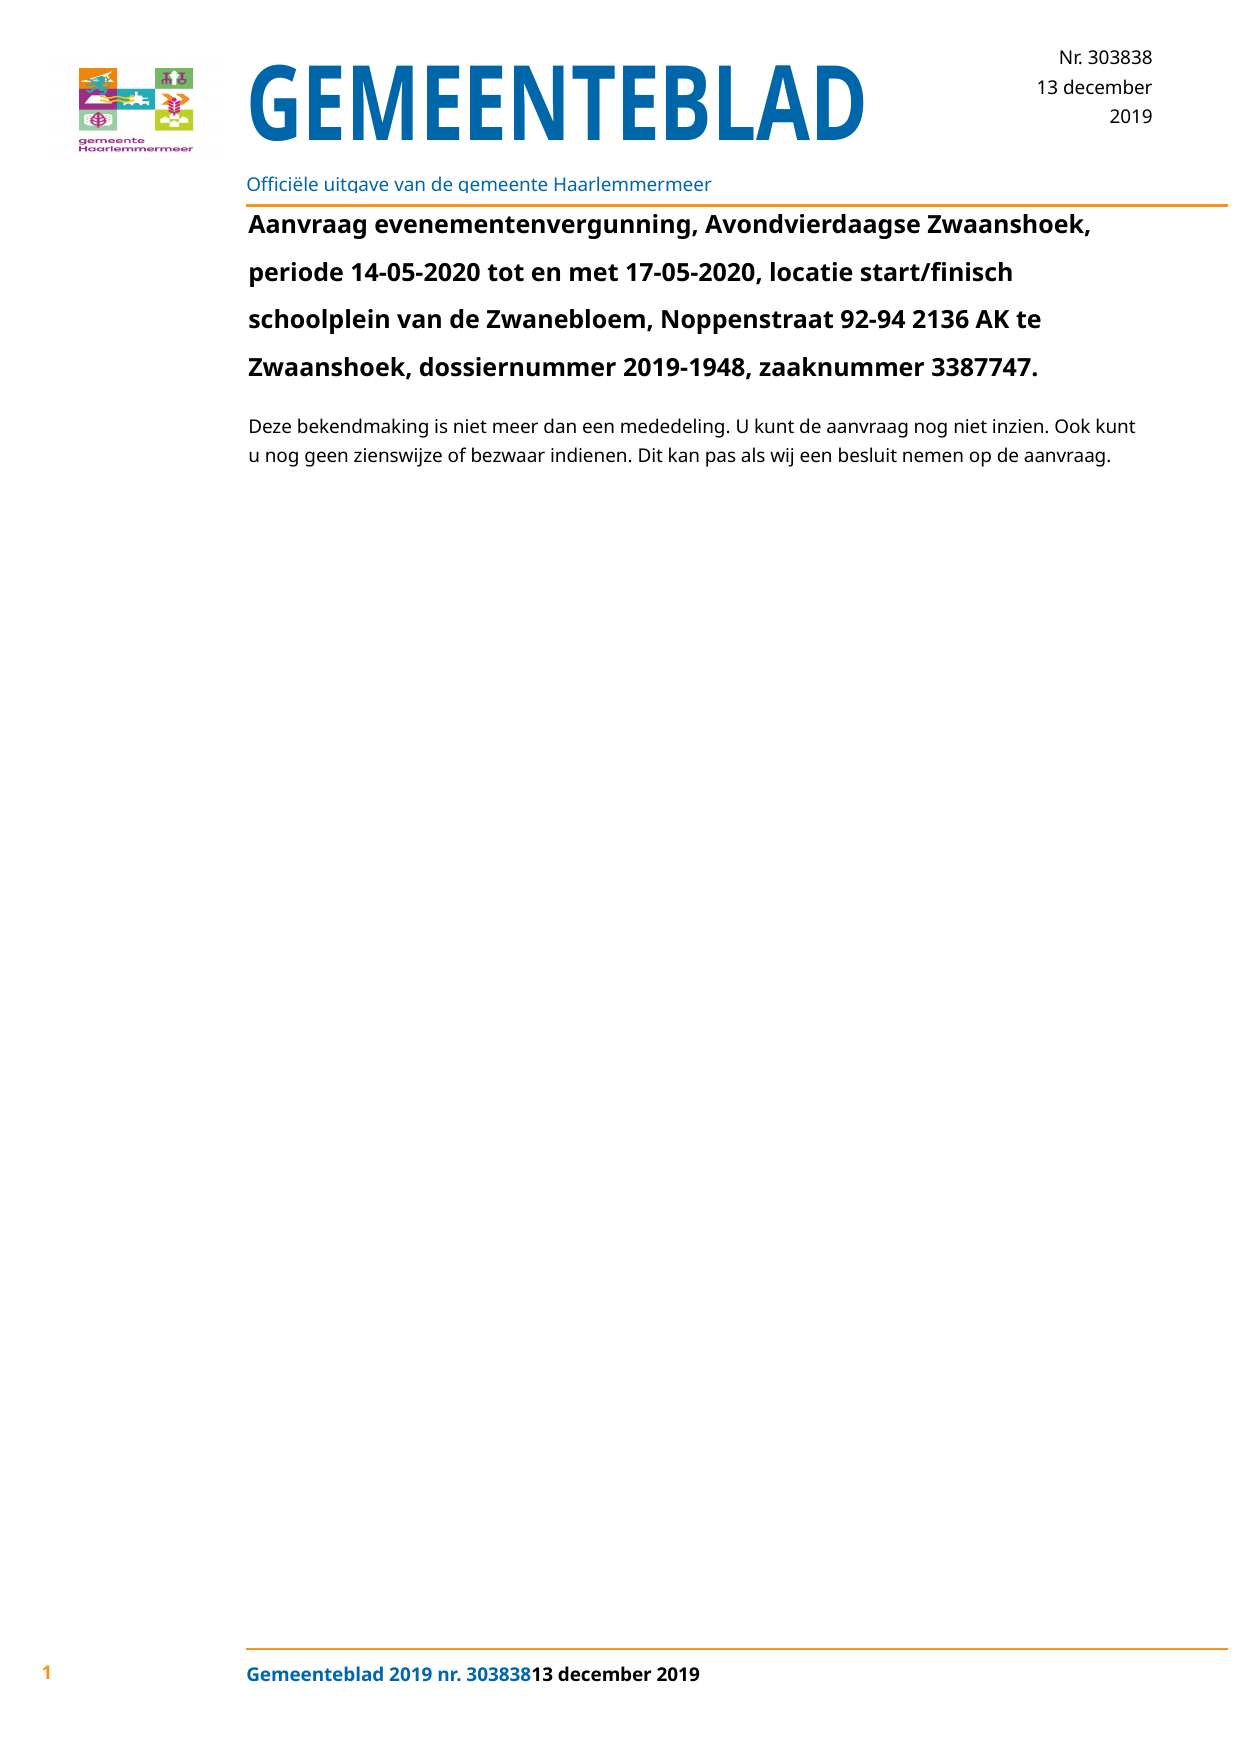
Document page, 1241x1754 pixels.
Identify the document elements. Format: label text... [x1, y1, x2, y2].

text Aanvraag evenementenvergunning, Avondvierdaagse Zwaanshoek, periode 14-05-2020 tot en met 17-05-2020, locatie start/finisch schoolplein van de Zwanebloem, Noppenstraat 92-94 2136 AK te Zwaanshoek, dossiernummer 2019-1948, zaaknummer 3387747. [248, 207, 1152, 384]
text Deze bekendmaking is niet meer dan een mededeling. U kunt de aanvraag nog niet inzien. Ook kunt u nog geen zienswijze of bezwaar indienen. Dit kan pas als wij een besluit nemen op de aanvraag. [248, 413, 1152, 468]
picture [41, 47, 231, 172]
